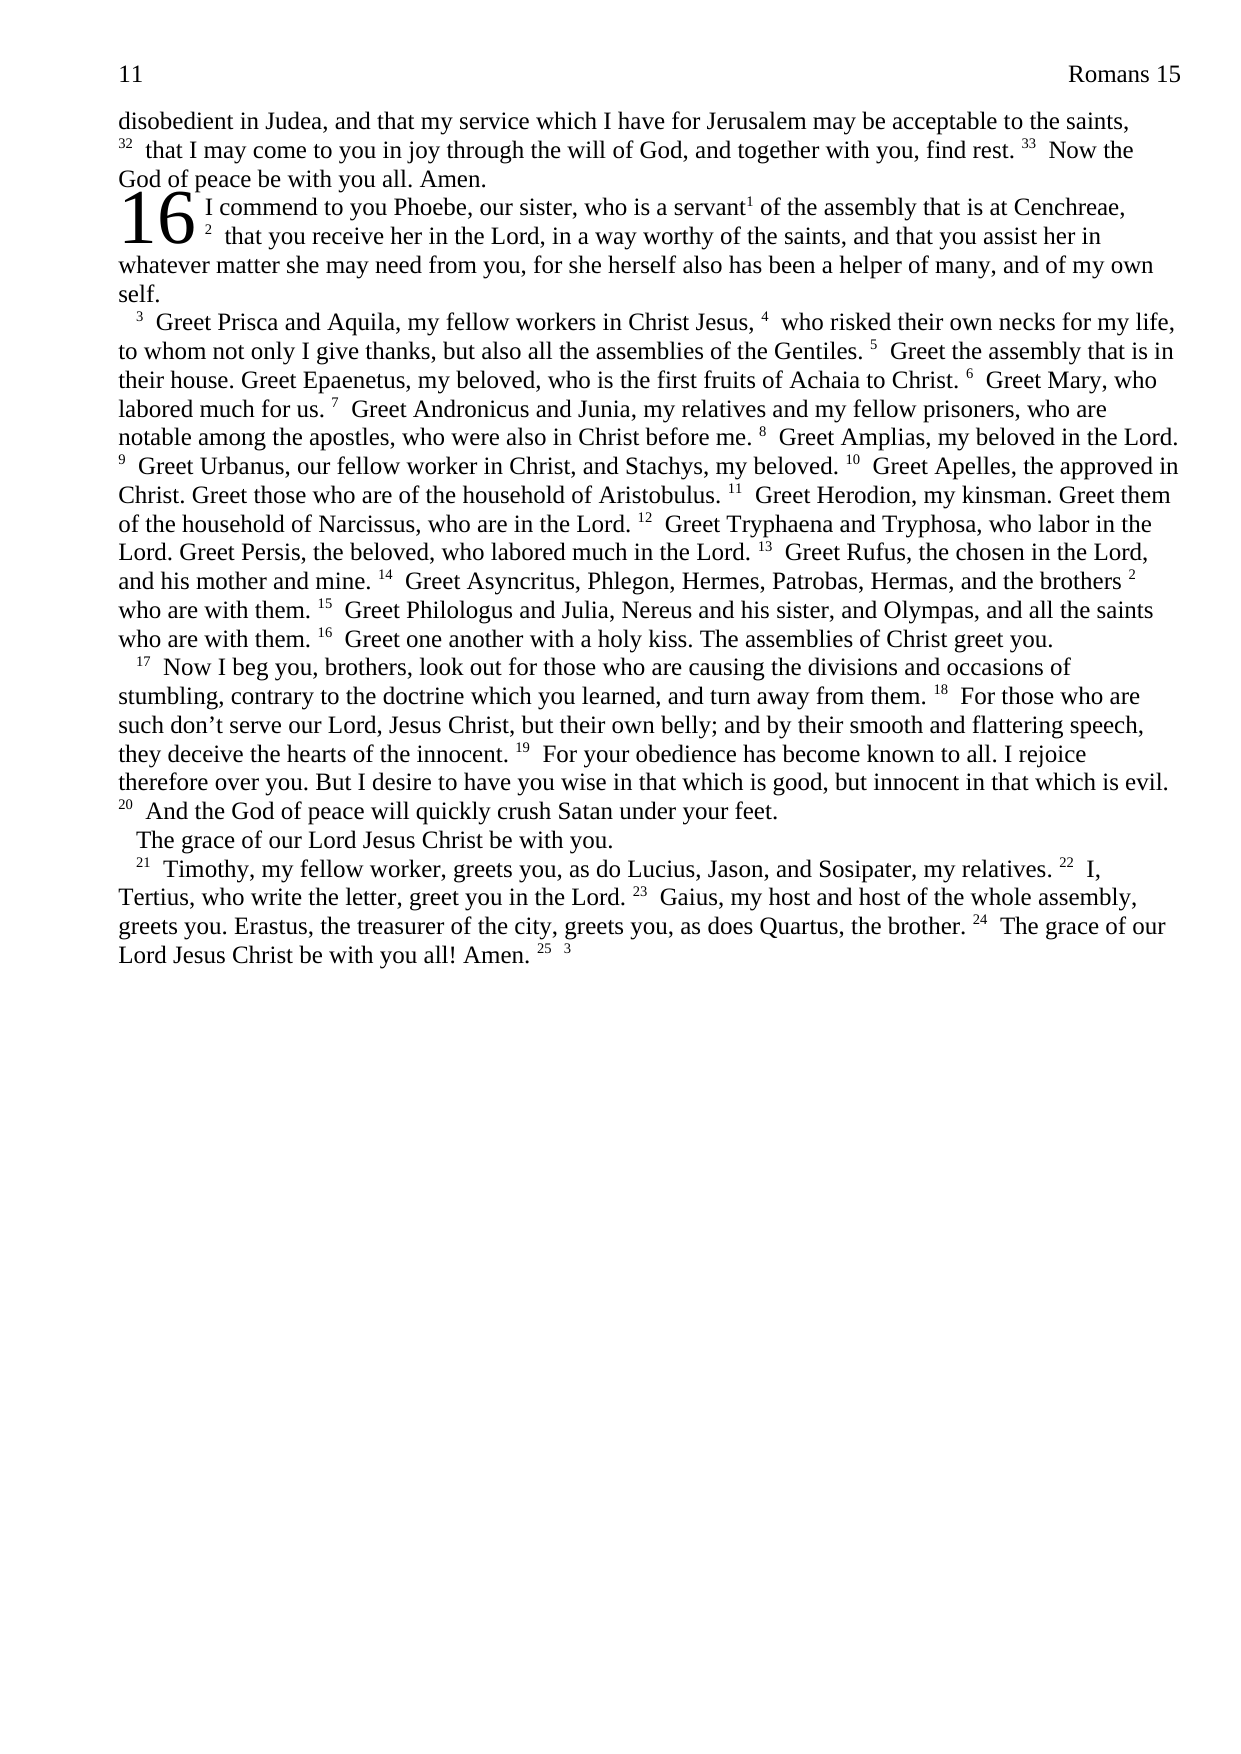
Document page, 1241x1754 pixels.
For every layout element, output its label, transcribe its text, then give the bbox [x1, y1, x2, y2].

text 3 Greet Prisca and Aquila, my fellow workers in Christ Jesus, 4 who risked their own necks for my life, to whom not only I give thanks, but also all the assemblies of the Gentiles. 5 Greet the assembly that is in their house. Greet Epaenetus, my beloved, who is the first fruits of Achaia to Christ. 6 Greet Mary, who labored much for us. 7 Greet Andronicus and Junia, my relatives and my fellow prisoners, who are notable among the apostles, who were also in Christ before me. 8 Greet Amplias, my beloved in the Lord. 9 Greet Urbanus, our fellow worker in Christ, and Stachys, my beloved. 10 Greet Apelles, the approved in Christ. Greet those who are of the household of Aristobulus. 11 Greet Herodion, my kinsman. Greet them of the household of Narcissus, who are in the Lord. 12 Greet Tryphaena and Tryphosa, who labor in the Lord. Greet Persis, the beloved, who labored much in the Lord. 13 Greet Rufus, the chosen in the Lord, and his mother and mine. 14 Greet Asyncritus, Phlegon, Hermes, Patrobas, Hermas, and the brothers 2 who are with them. 15 Greet Philologus and Julia, Nereus and his sister, and Olympas, and all the saints who are with them. 16 Greet one another with a holy kiss. The assemblies of Christ greet you. [118, 307, 1181, 652]
text 17 Now I beg you, brothers, look out for those who are causing the divisions and occasions of stumbling, contrary to the doctrine which you learned, and turn away from them. 18 For those who are such don’t serve our Lord, Jesus Christ, but their own belly; and by their smooth and flattering speech, they deceive the hearts of the innocent. 19 For your obedience has become known to all. I rejoice therefore over you. But I desire to have you wise in that which is good, but innocent in that which is evil. 20 And the God of peace will quickly crush Satan under your feet. [118, 652, 1181, 825]
text The grace of our Lord Jesus Christ be with you. [118, 825, 1181, 854]
text 21 Timothy, my fellow worker, greets you, as do Lucius, Jason, and Sosipater, my relatives. 22 I, Tertius, who write the letter, greet you in the Lord. 23 Gaius, my host and host of the whole assembly, greets you. Erastus, the treasurer of the city, greets you, as does Quartus, the brother. 24 The grace of our Lord Jesus Christ be with you all! Amen. 25 3 [118, 854, 1181, 969]
text 16I commend to you Phoebe, our sister, who is a servant1 of the assembly that is at Cenchreae, 2 that you receive her in the Lord, in a way worthy of the saints, and that you assist her in whatever matter she may need from you, for she herself also has been a helper of many, and of my own self. [118, 192, 1181, 307]
text disobedient in Judea, and that my service which I have for Jerusalem may be acceptable to the saints, 32 that I may come to you in joy through the will of God, and together with you, find rest. 33 Now the God of peace be with you all. Amen. [118, 106, 1181, 192]
